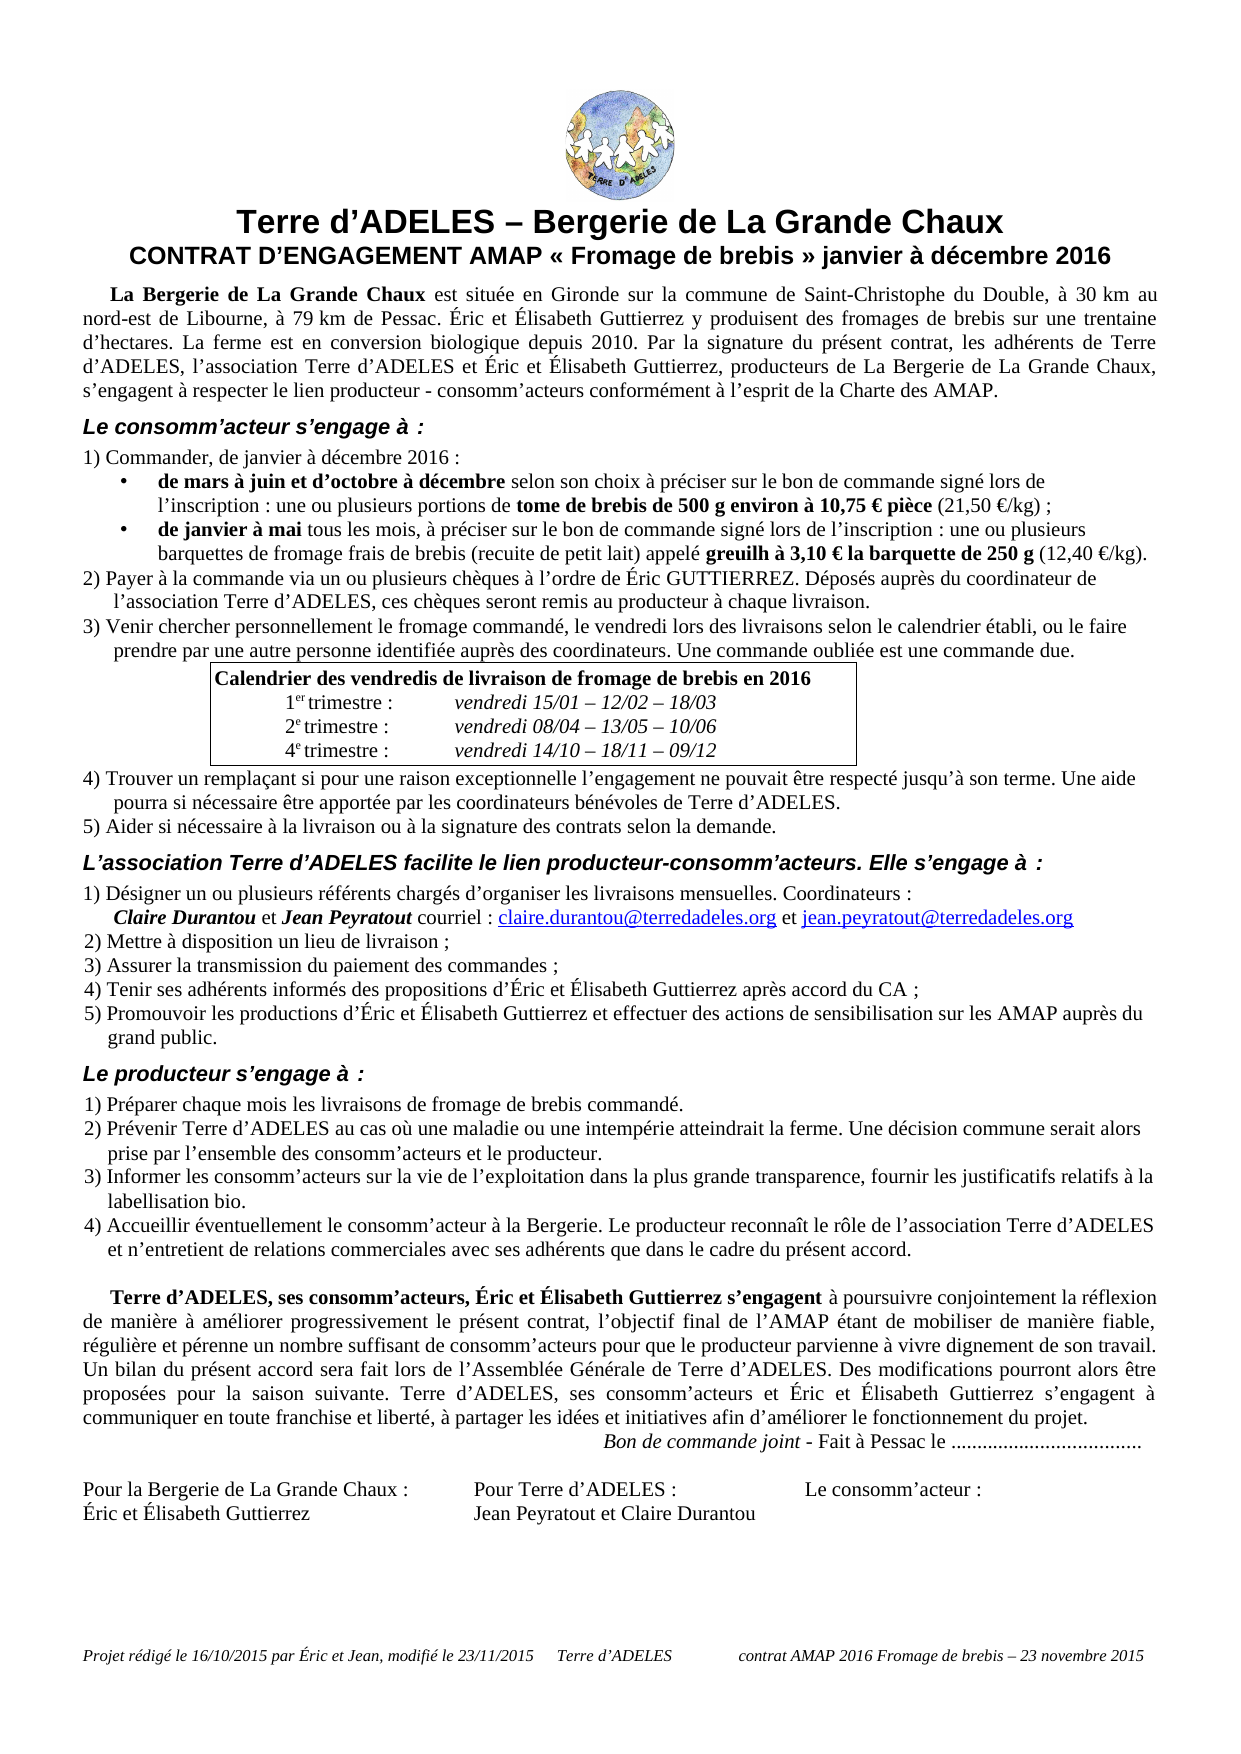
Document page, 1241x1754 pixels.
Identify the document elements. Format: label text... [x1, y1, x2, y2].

list de janvier à mai tous les mois, à préciser sur le bon de commande signé lors de l’inscription : une ou plusieurs barquettes de fromage frais de brebis (recuite de petit lait) appelé greuilh à 3,10 € la barquette de 250 g (12,40 €/kg). [120, 517, 1157, 565]
text Bon de commande joint - Fait à Pessac le [83, 1429, 1157, 1453]
text 3) Venir chercher personnellement le fromage commandé, le vendredi lors des livraisons selon le calendrier établi, ou le faire prendre par une autre personne identifiée auprès des coordinateurs. Une commande oubliée est une commande due. [83, 613, 1157, 662]
subtitle Terre d’ADELES – Bergerie de La Grande Chaux CONTRAT D’ENGAGEMENT AMAP « Fromage de brebis » janvier à décembre 2016 [83, 113, 1157, 269]
subtitle L’association Terre d’ADELES facilite le lien producteur-consomm’acteurs. Elle s’engage à : [83, 850, 1157, 875]
text Éric et Élisabeth Guttierrez Jean Peyratout et Claire Durantou [83, 1501, 1157, 1525]
text 1) Commander, de janvier à décembre 2016 : [83, 445, 1157, 469]
list 2) Prévenir Terre d’ADELES au cas où une maladie ou une intempérie atteindrait la ferme. Une décision commune serait alors prise par l’ensemble des consomm’acteurs et le producteur. [84, 1116, 1157, 1164]
list 4) Accueillir éventuellement le consomm’acteur à la Bergerie. Le producteur reconnaît le rôle de l’association Terre d’ADELES et n’entretient de relations commerciales avec ses adhérents que dans le cadre du présent accord. [84, 1213, 1157, 1261]
text Terre d’ADELES, ses consomm’acteurs, Éric et Élisabeth Guttierrez s’engagent à poursuivre conjointement la réflexion de manière à améliorer progressivement le présent contrat, l’objectif final de l’AMAP étant de mobiliser de manière fiable, régulière et pérenne un nombre suffisant de consomm’acteurs pour que le producteur parvienne à vivre dignement de son travail. Un bilan du présent accord sera fait lors de l’Assemblée Générale de Terre d’ADELES. Des modifications pourront alors être proposées pour la saison suivante. Terre d’ADELES, ses consomm’acteurs et Éric et Élisabeth Guttierrez s’engagent à communiquer en toute franchise et liberté, à partager les idées et initiatives afin d’améliorer le fonctionnement du projet. [83, 1285, 1157, 1429]
text 5) Aider si nécessaire à la livraison ou à la signature des contrats selon la demande. [83, 814, 1157, 838]
text 4e trimestre : vendredi 14/10 – 18/11 – 09/12 [211, 734, 856, 765]
text 2e trimestre : vendredi 08/04 – 13/05 – 10/06 [211, 710, 856, 734]
text 4) Trouver un remplaçant si pour une raison exceptionnelle l’engagement ne pouvait être respecté jusqu’à son terme. Une aide pourra si nécessaire être apportée par les coordinateurs bénévoles de Terre d’ADELES. [83, 766, 1157, 814]
text 2) Payer à la commande via un ou plusieurs chèques à l’ordre de Éric GUTTIERREZ. Déposés auprès du coordinateur de l’association Terre d’ADELES, ces chèques seront remis au producteur à chaque livraison. [83, 565, 1157, 613]
list 4) Tenir ses adhérents informés des propositions d’Éric et Élisabeth Guttierrez après accord du CA ; [84, 977, 1157, 1001]
subtitle Le consomm’acteur s’engage à : [83, 414, 1157, 439]
text Pour la Bergerie de La Grande Chaux : Pour Terre d’ADELES : Le consomm’acteur : [83, 1477, 1157, 1501]
list 3) Informer les consomm’acteurs sur la vie de l’exploitation dans la plus grande transparence, fournir les justificatifs relatifs à la labellisation bio. [84, 1164, 1157, 1213]
text La Bergerie de La Grande Chaux est située en Gironde sur la commune de Saint-Christophe du Double, à 30 km au nord‑est de Libourne, à 79 km de Pessac. Éric et Élisabeth Guttierrez y produisent des fromages de brebis sur une trentaine d’hectares. La ferme est en conversion biologique depuis 2010. Par la signature du présent contrat, les adhérents de Terre d’ADELES, l’association Terre d’ADELES et Éric et Élisabeth Guttierrez, producteurs de La Bergerie de La Grande Chaux, s’engagent à respecter le lien producteur - consomm’acteurs conformément à l’esprit de la Charte des AMAP. [83, 282, 1157, 402]
subtitle Le producteur s’engage à : [83, 1061, 1157, 1086]
list 3) Assurer la transmission du paiement des commandes ; [84, 953, 1157, 977]
list 1) Préparer chaque mois les livraisons de fromage de brebis commandé. [84, 1092, 1157, 1116]
list de mars à juin et d’octobre à décembre selon son choix à préciser sur le bon de commande signé lors de l’inscription : une ou plusieurs portions de tome de brebis de 500 g environ à 10,75 € pièce (21,50 €/kg) ; [120, 469, 1157, 517]
picture [565, 89, 675, 202]
list 5) Promouvoir les productions d’Éric et Élisabeth Guttierrez et effectuer des actions de sensibilisation sur les AMAP auprès du grand public. [84, 1001, 1157, 1049]
list 2) Mettre à disposition un lieu de livraison ; [84, 929, 1157, 953]
text 1er trimestre : vendredi 15/01 – 12/02 – 18/03 [211, 686, 856, 710]
text Calendrier des vendredis de livraison de fromage de brebis en 2016 [211, 663, 856, 686]
list 1) Désigner un ou plusieurs référents chargés d’organiser les livraisons mensuelles. Coordinateurs : Claire Durantou et Jean Peyratout courriel : claire.durantou@terredadeles.org et jean.peyratout@terredadeles.org [83, 881, 1157, 929]
